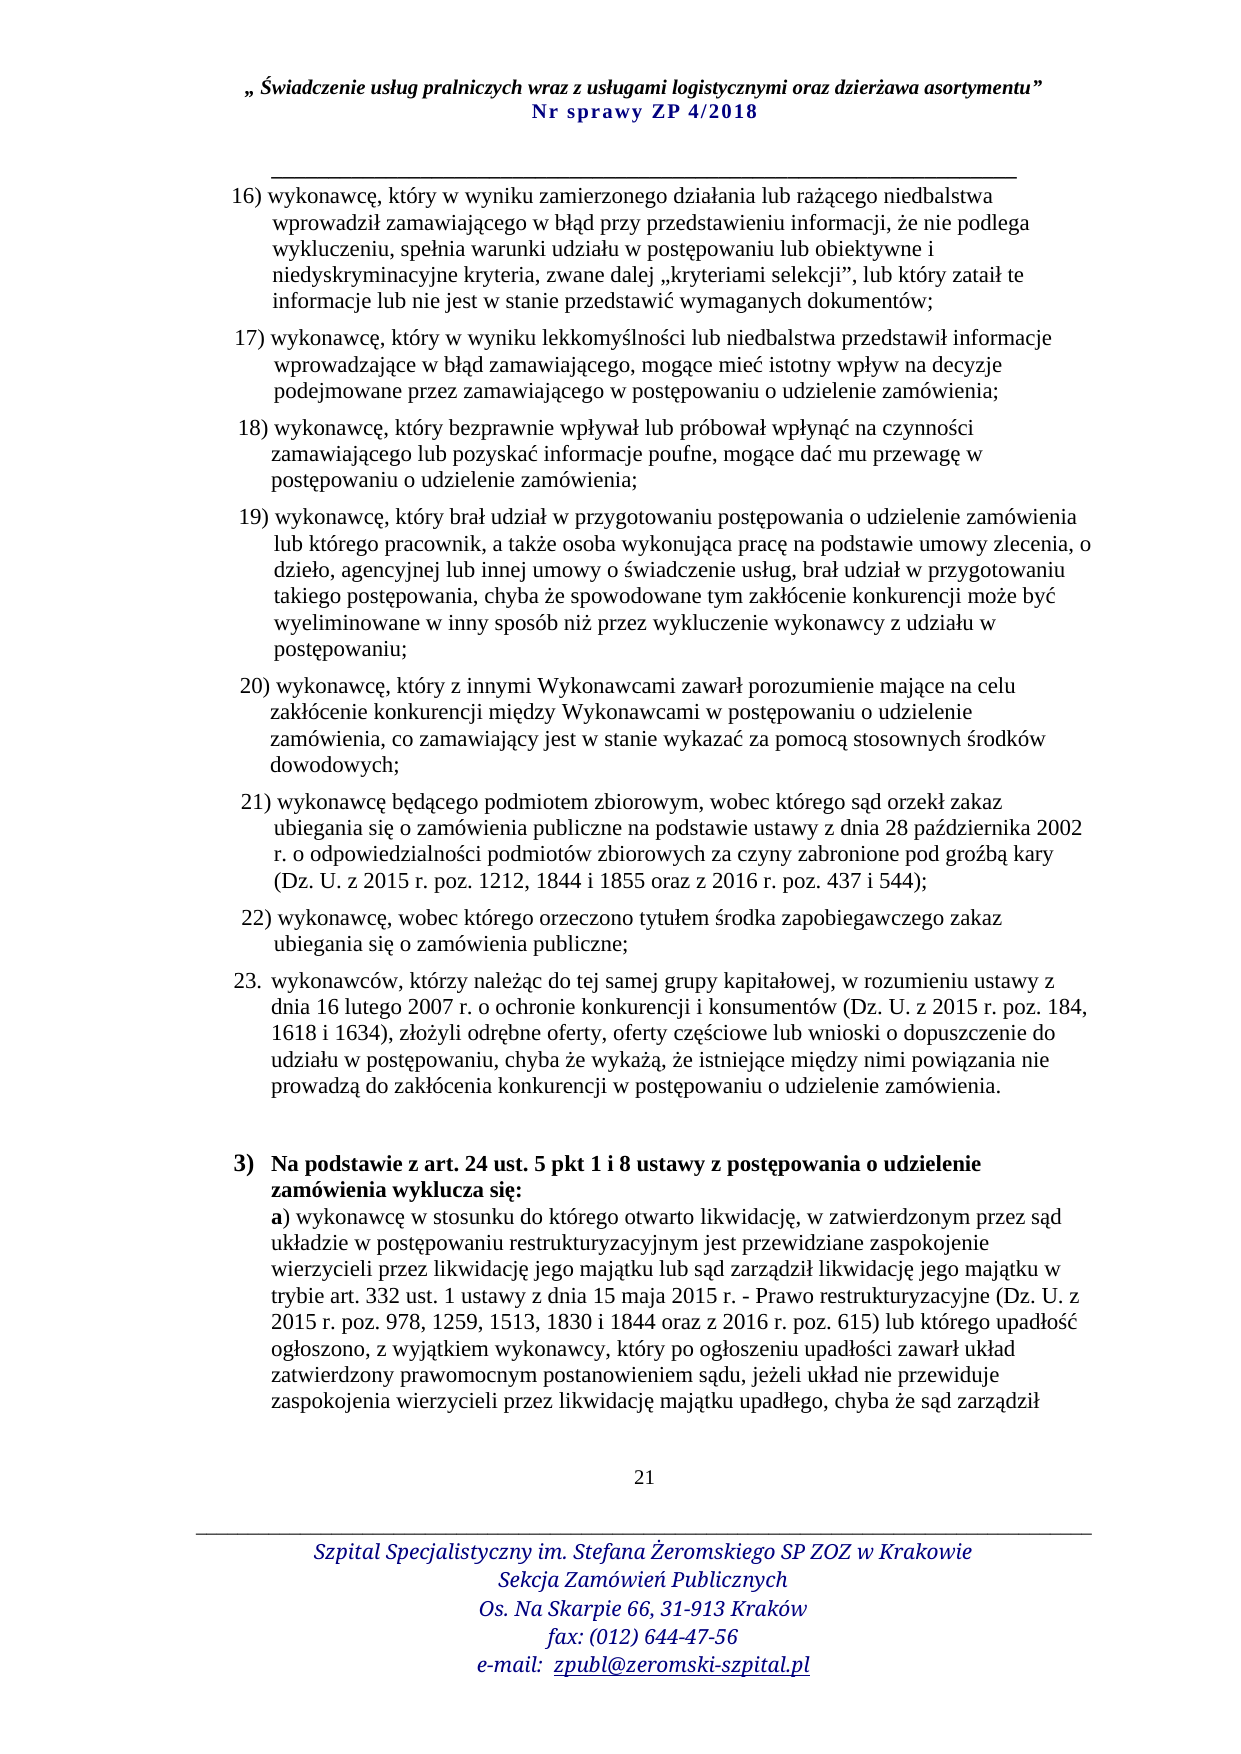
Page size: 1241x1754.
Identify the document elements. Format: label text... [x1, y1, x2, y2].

text 21) wykonawcę będącego podmiotem zbiorowym, wobec którego sąd orzekł zakaz ubiegania się o zamówienia publiczne na podstawie ustawy z dnia 28 października 2002 r. o odpowiedzialności podmiotów zbiorowych za czyny zabronione pod groźbą kary (Dz. U. z 2015 r. poz. 1212, 1844 i 1855 oraz z 2016 r. poz. 437 i 544); [241, 788, 1093, 893]
list Na podstawie z art. 24 ust. 5 pkt 1 i 8 ustawy z postępowania o udzielenie zamówienia wyklucza się: a) wykonawcę w stosunku do którego otwarto likwidację, w zatwierdzonym przez sąd układzie w postępowaniu restrukturyzacyjnym jest przewidziane zaspokojenie wierzycieli przez likwidację jego majątku lub sąd zarządził likwidację jego majątku w trybie art. 332 ust. 1 ustawy z dnia 15 maja 2015 r. - Prawo restrukturyzacyjne (Dz. U. z 2015 r. poz. 978, 1259, 1513, 1830 i 1844 oraz z 2016 r. poz. 615) lub którego upadłość ogłoszono, z wyjątkiem wykonawcy, który po ogłoszeniu upadłości zawarł układ zatwierdzony prawomocnym postanowieniem sądu, jeżeli układ nie przewiduje zaspokojenia wierzycieli przez likwidację majątku upadłego, chyba że sąd zarządził [233, 1148, 1093, 1414]
text 22) wykonawcę, wobec którego orzeczono tytułem środka zapobiegawczego zakaz ubiegania się o zamówienia publiczne; [241, 903, 1093, 956]
text 18) wykonawcę, który bezprawnie wpływał lub próbował wpłynąć na czynności zamawiającego lub pozyskać informacje poufne, mogące dać mu przewagę w postępowaniu o udzielenie zamówienia; [238, 414, 1093, 493]
text 19) wykonawcę, który brał udział w przygotowaniu postępowania o udzielenie zamówienia lub którego pracownik, a także osoba wykonująca pracę na podstawie umowy zlecenia, o dzieło, agencyjnej lub innej umowy o świadczenie usług, brał udział w przygotowaniu takiego postępowania, chyba że spowodowane tym zakłócenie konkurencji może być wyeliminowane w inny sposób niż przez wykluczenie wykonawcy z udziału w postępowaniu; [238, 503, 1093, 661]
text 20) wykonawcę, który z innymi Wykonawcami zawarł porozumienie mające na celu zakłócenie konkurencji między Wykonawcami w postępowaniu o udzielenie zamówienia, co zamawiający jest w stanie wykazać za pomocą stosownych środków dowodowych; [239, 672, 1093, 777]
text 17) wykonawcę, który w wyniku lekkomyślności lub niedbalstwa przedstawił informacje wprowadzające w błąd zamawiającego, mogące mieć istotny wpływ na decyzje podejmowane przez zamawiającego w postępowaniu o udzielenie zamówienia; [234, 324, 1093, 403]
list wykonawców, którzy należąc do tej samej grupy kapitałowej, w rozumieniu ustawy z dnia 16 lutego 2007 r. o ochronie konkurencji i konsumentów (Dz. U. z 2015 r. poz. 184, 1618 i 1634), złożyli odrębne oferty, oferty częściowe lub wnioski o dopuszczenie do udziału w postępowaniu, chyba że wykażą, że istniejące między nimi powiązania nie prowadzą do zakłócenia konkurencji w postępowaniu o udzielenie zamówienia. [233, 967, 1093, 1098]
text 16) wykonawcę, który w wyniku zamierzonego działania lub rażącego niedbalstwa wprowadził zamawiającego w błąd przy przedstawieniu informacji, że nie podlega wykluczeniu, spełnia warunki udziału w postępowaniu lub obiektywne i niedyskryminacyjne kryteria, zwane dalej „kryteriami selekcji”, lub który zataił te informacje lub nie jest w stanie przedstawić wymaganych dokumentów; [231, 182, 1093, 314]
